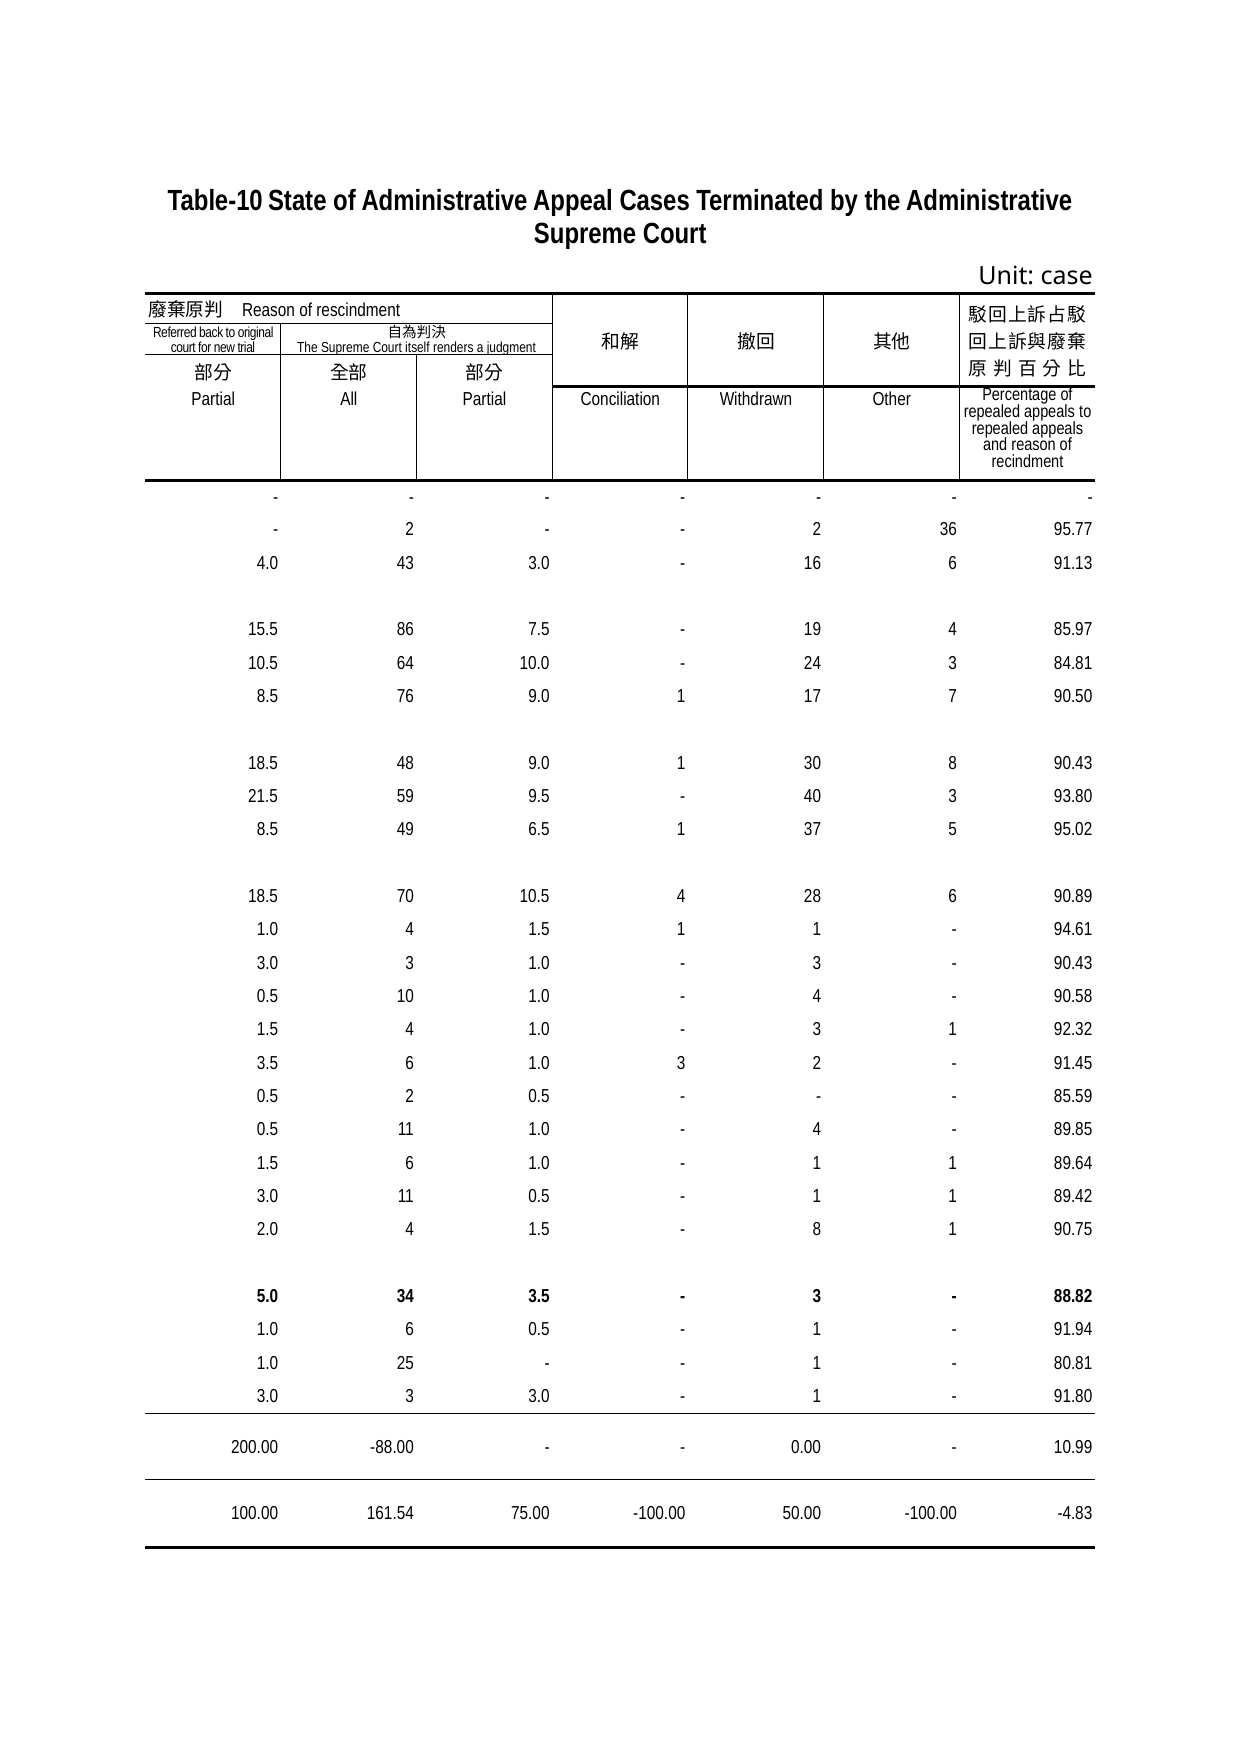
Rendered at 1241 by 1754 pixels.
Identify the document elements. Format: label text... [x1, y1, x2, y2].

table_cell [959, 846, 1095, 879]
table_cell 3 [688, 946, 824, 979]
table_cell 0.5 [145, 979, 281, 1012]
table_cell 1 [688, 1146, 824, 1179]
table_cell 3.0 [145, 1179, 281, 1212]
table_cell 34 [281, 1279, 416, 1312]
table_cell Referred back to original court for new trial [145, 324, 280, 354]
table_cell -100.00 [552, 1480, 688, 1546]
table_cell 部分 [417, 355, 552, 385]
table_cell [688, 846, 824, 879]
table_cell [416, 846, 552, 879]
table_cell 49 [281, 813, 416, 846]
table_cell [688, 713, 824, 746]
table_cell [552, 579, 688, 612]
table_cell 1 [824, 1213, 959, 1246]
table_cell 91.13 [959, 546, 1095, 579]
table_cell 21.5 [145, 779, 281, 812]
table_cell 3 [281, 946, 416, 979]
table_cell 1 [688, 1179, 824, 1212]
table_cell 全部 [281, 355, 416, 385]
table_cell 6 [281, 1046, 416, 1079]
table_cell 93.80 [959, 779, 1095, 812]
table_cell 200.00 [145, 1414, 281, 1479]
table_cell 1.0 [145, 1346, 281, 1379]
table_cell 11 [281, 1113, 416, 1146]
table_cell [145, 579, 281, 612]
table_cell 4 [688, 979, 824, 1012]
table_cell 90.50 [959, 679, 1095, 712]
table_cell 2 [688, 1046, 824, 1079]
table_cell [552, 1246, 688, 1279]
table_cell - [824, 1414, 959, 1479]
table_cell [552, 713, 688, 746]
table_cell 3.5 [145, 1046, 281, 1079]
table_cell - [552, 546, 688, 579]
table_cell 48 [281, 746, 416, 779]
table_cell 3 [824, 779, 959, 812]
table_cell - [552, 779, 688, 812]
table_cell 10.99 [959, 1414, 1095, 1479]
table_cell - [824, 1313, 959, 1346]
table_cell 100.00 [145, 1480, 281, 1546]
table_cell 90.43 [959, 746, 1095, 779]
table_cell 8.5 [145, 679, 281, 712]
table_cell - [824, 946, 959, 979]
table_cell -4.83 [959, 1480, 1095, 1546]
table_cell 1.0 [416, 979, 552, 1012]
table_cell 86 [281, 613, 416, 646]
table_cell 1 [552, 746, 688, 779]
table_cell - [824, 1379, 959, 1412]
table_cell Percentage of repealed appeals to repealed appeals and reason of recindment [960, 388, 1095, 479]
table_cell 85.59 [959, 1079, 1095, 1112]
table_cell [959, 1246, 1095, 1279]
table_cell 85.97 [959, 613, 1095, 646]
table_cell 28 [688, 879, 824, 912]
table_cell 30 [688, 746, 824, 779]
table_header 其他 [824, 295, 959, 385]
table_cell - [824, 913, 959, 946]
table_cell - [552, 1079, 688, 1112]
table_cell 1 [552, 679, 688, 712]
table_cell 6 [281, 1313, 416, 1346]
table_cell 10 [281, 979, 416, 1012]
table_cell 1.0 [416, 1013, 552, 1046]
table_cell 1.0 [416, 1113, 552, 1146]
table_cell [416, 713, 552, 746]
table_cell 70 [281, 879, 416, 912]
table_cell 59 [281, 779, 416, 812]
table_cell - [416, 482, 552, 512]
table_cell 8 [824, 746, 959, 779]
table_cell - [824, 1113, 959, 1146]
table_cell 8.5 [145, 813, 281, 846]
table_cell -100.00 [824, 1480, 959, 1546]
table_cell 0.5 [145, 1113, 281, 1146]
table_cell - [416, 1414, 552, 1479]
table_cell 50.00 [688, 1480, 824, 1546]
table_cell 1.0 [145, 913, 281, 946]
table_cell - [145, 513, 281, 546]
table_cell 9.0 [416, 679, 552, 712]
table_cell - [824, 1279, 959, 1312]
table_cell 10.0 [416, 646, 552, 679]
table_cell - [824, 1046, 959, 1079]
table_cell - [824, 1079, 959, 1112]
table_cell 18.5 [145, 746, 281, 779]
table_cell 9.0 [416, 746, 552, 779]
table_cell - [552, 1179, 688, 1212]
table_cell 2 [688, 513, 824, 546]
table_cell [145, 1246, 281, 1279]
table_header 廢棄原判 Reason of rescindment [145, 295, 552, 323]
table_cell 6 [824, 879, 959, 912]
table_cell 0.00 [688, 1414, 824, 1479]
table_cell - [552, 482, 688, 512]
table_cell 1.5 [145, 1013, 281, 1046]
table_cell Partial [145, 385, 280, 479]
table_cell 43 [281, 546, 416, 579]
table_cell - [552, 1113, 688, 1146]
table_cell -88.00 [281, 1414, 416, 1479]
table_cell 4 [688, 1113, 824, 1146]
table_cell 1 [688, 1313, 824, 1346]
table_cell 1.5 [416, 1213, 552, 1246]
table_cell 4 [281, 1213, 416, 1246]
table_cell 84.81 [959, 646, 1095, 679]
table_cell [145, 846, 281, 879]
table_cell 90.89 [959, 879, 1095, 912]
table_cell 10.5 [416, 879, 552, 912]
table_cell 94.61 [959, 913, 1095, 946]
table_cell 3 [824, 646, 959, 679]
table_cell 1.0 [416, 946, 552, 979]
table_cell - [552, 1313, 688, 1346]
table_cell 0.5 [416, 1179, 552, 1212]
table_cell 88.82 [959, 1279, 1095, 1312]
table_cell 90.58 [959, 979, 1095, 1012]
table_cell [281, 579, 416, 612]
text Unit: case [148, 257, 1092, 292]
table_cell 4 [824, 613, 959, 646]
table_header 和解 [553, 295, 687, 385]
table_cell 2.0 [145, 1213, 281, 1246]
table_cell 1 [552, 813, 688, 846]
table_cell 64 [281, 646, 416, 679]
text Table-10 State of Administrative Appeal Cases Terminated by the Administrative Supreme Court [148, 183, 1092, 250]
table_cell 2 [281, 1079, 416, 1112]
table_cell [824, 579, 959, 612]
table_cell 18.5 [145, 879, 281, 912]
table_cell 1.5 [416, 913, 552, 946]
table_cell - [824, 979, 959, 1012]
table_cell [688, 1246, 824, 1279]
table_cell 161.54 [281, 1480, 416, 1546]
table_cell 1 [688, 913, 824, 946]
table_cell 1 [688, 1379, 824, 1412]
table_cell 16 [688, 546, 824, 579]
table_cell 3.0 [145, 1379, 281, 1412]
table_cell 90.75 [959, 1213, 1095, 1246]
table_cell [959, 579, 1095, 612]
table_cell - [552, 1414, 688, 1479]
table_cell - [416, 513, 552, 546]
table_header 撤回 [688, 295, 823, 385]
table_cell 4 [281, 1013, 416, 1046]
table_cell 自為判決 The Supreme Court itself renders a judgment [281, 324, 552, 354]
table_cell 1 [688, 1346, 824, 1379]
table_header 駁回上訴占駁回上訴與廢棄原判百分比 [960, 295, 1095, 385]
table_cell - [552, 1213, 688, 1246]
table_cell 1 [824, 1179, 959, 1212]
table_cell 91.45 [959, 1046, 1095, 1079]
table_cell 5 [824, 813, 959, 846]
table_cell 1 [552, 913, 688, 946]
table_cell All [281, 385, 416, 479]
table_cell - [552, 1146, 688, 1179]
table_cell - [416, 1346, 552, 1379]
table_cell 19 [688, 613, 824, 646]
table_cell [688, 579, 824, 612]
table_cell 1.0 [416, 1146, 552, 1179]
table_cell 92.32 [959, 1013, 1095, 1046]
table_cell 8 [688, 1213, 824, 1246]
table_cell 89.85 [959, 1113, 1095, 1146]
table_cell 6.5 [416, 813, 552, 846]
table_cell 91.80 [959, 1379, 1095, 1412]
table_cell 6 [281, 1146, 416, 1179]
table_cell - [552, 646, 688, 679]
table_cell Partial [417, 385, 552, 479]
table_cell 37 [688, 813, 824, 846]
table_cell - [281, 482, 416, 512]
table_cell 6 [824, 546, 959, 579]
table_cell 95.77 [959, 513, 1095, 546]
table_cell - [552, 1346, 688, 1379]
table_cell [824, 1246, 959, 1279]
table_cell - [552, 1379, 688, 1412]
table_cell 1.0 [145, 1313, 281, 1346]
table_cell [824, 713, 959, 746]
table_cell 36 [824, 513, 959, 546]
table_cell 3 [688, 1013, 824, 1046]
table_cell [959, 713, 1095, 746]
table_cell 25 [281, 1346, 416, 1379]
table_cell 4.0 [145, 546, 281, 579]
table_cell 0.5 [416, 1313, 552, 1346]
table_cell 89.42 [959, 1179, 1095, 1212]
table_cell 1 [824, 1146, 959, 1179]
table_cell - [688, 1079, 824, 1112]
table_cell [416, 579, 552, 612]
table_cell - [824, 1346, 959, 1379]
table_cell 91.94 [959, 1313, 1095, 1346]
table_cell Other [824, 388, 959, 479]
table_cell - [688, 482, 824, 512]
table_cell 3.0 [416, 1379, 552, 1412]
table_cell 15.5 [145, 613, 281, 646]
table_cell 40 [688, 779, 824, 812]
table_cell 2 [281, 513, 416, 546]
table_cell 0.5 [145, 1079, 281, 1112]
table_cell [416, 1246, 552, 1279]
table_cell - [959, 482, 1095, 512]
table_cell [281, 713, 416, 746]
table_cell [281, 1246, 416, 1279]
table_cell 24 [688, 646, 824, 679]
table_cell 3.5 [416, 1279, 552, 1312]
table_cell 3.0 [145, 946, 281, 979]
table_cell 17 [688, 679, 824, 712]
table_cell 部分 [145, 355, 280, 385]
table_cell - [552, 1013, 688, 1046]
table_cell [552, 846, 688, 879]
table_cell 7.5 [416, 613, 552, 646]
table_cell - [552, 979, 688, 1012]
table_cell - [552, 1279, 688, 1312]
table_cell - [145, 482, 281, 512]
table_cell 10.5 [145, 646, 281, 679]
table_cell 1.5 [145, 1146, 281, 1179]
table_cell 5.0 [145, 1279, 281, 1312]
table_cell Withdrawn [688, 388, 823, 479]
table_cell 4 [281, 913, 416, 946]
table_cell 75.00 [416, 1480, 552, 1546]
table_cell - [824, 482, 959, 512]
table_cell 95.02 [959, 813, 1095, 846]
table_cell 11 [281, 1179, 416, 1212]
table_cell Conciliation [553, 388, 687, 479]
table_cell 3 [552, 1046, 688, 1079]
table_cell 7 [824, 679, 959, 712]
table_cell 80.81 [959, 1346, 1095, 1379]
table_cell 0.5 [416, 1079, 552, 1112]
table_cell [824, 846, 959, 879]
table_cell 3.0 [416, 546, 552, 579]
table_cell [145, 713, 281, 746]
table_cell - [552, 513, 688, 546]
table_cell 1.0 [416, 1046, 552, 1079]
table_cell 89.64 [959, 1146, 1095, 1179]
table_cell - [552, 613, 688, 646]
table_cell 3 [688, 1279, 824, 1312]
table_cell 76 [281, 679, 416, 712]
table_cell [281, 846, 416, 879]
table_cell 4 [552, 879, 688, 912]
table_cell 3 [281, 1379, 416, 1412]
table_cell 9.5 [416, 779, 552, 812]
table_cell - [552, 946, 688, 979]
table_cell 90.43 [959, 946, 1095, 979]
table_cell 1 [824, 1013, 959, 1046]
